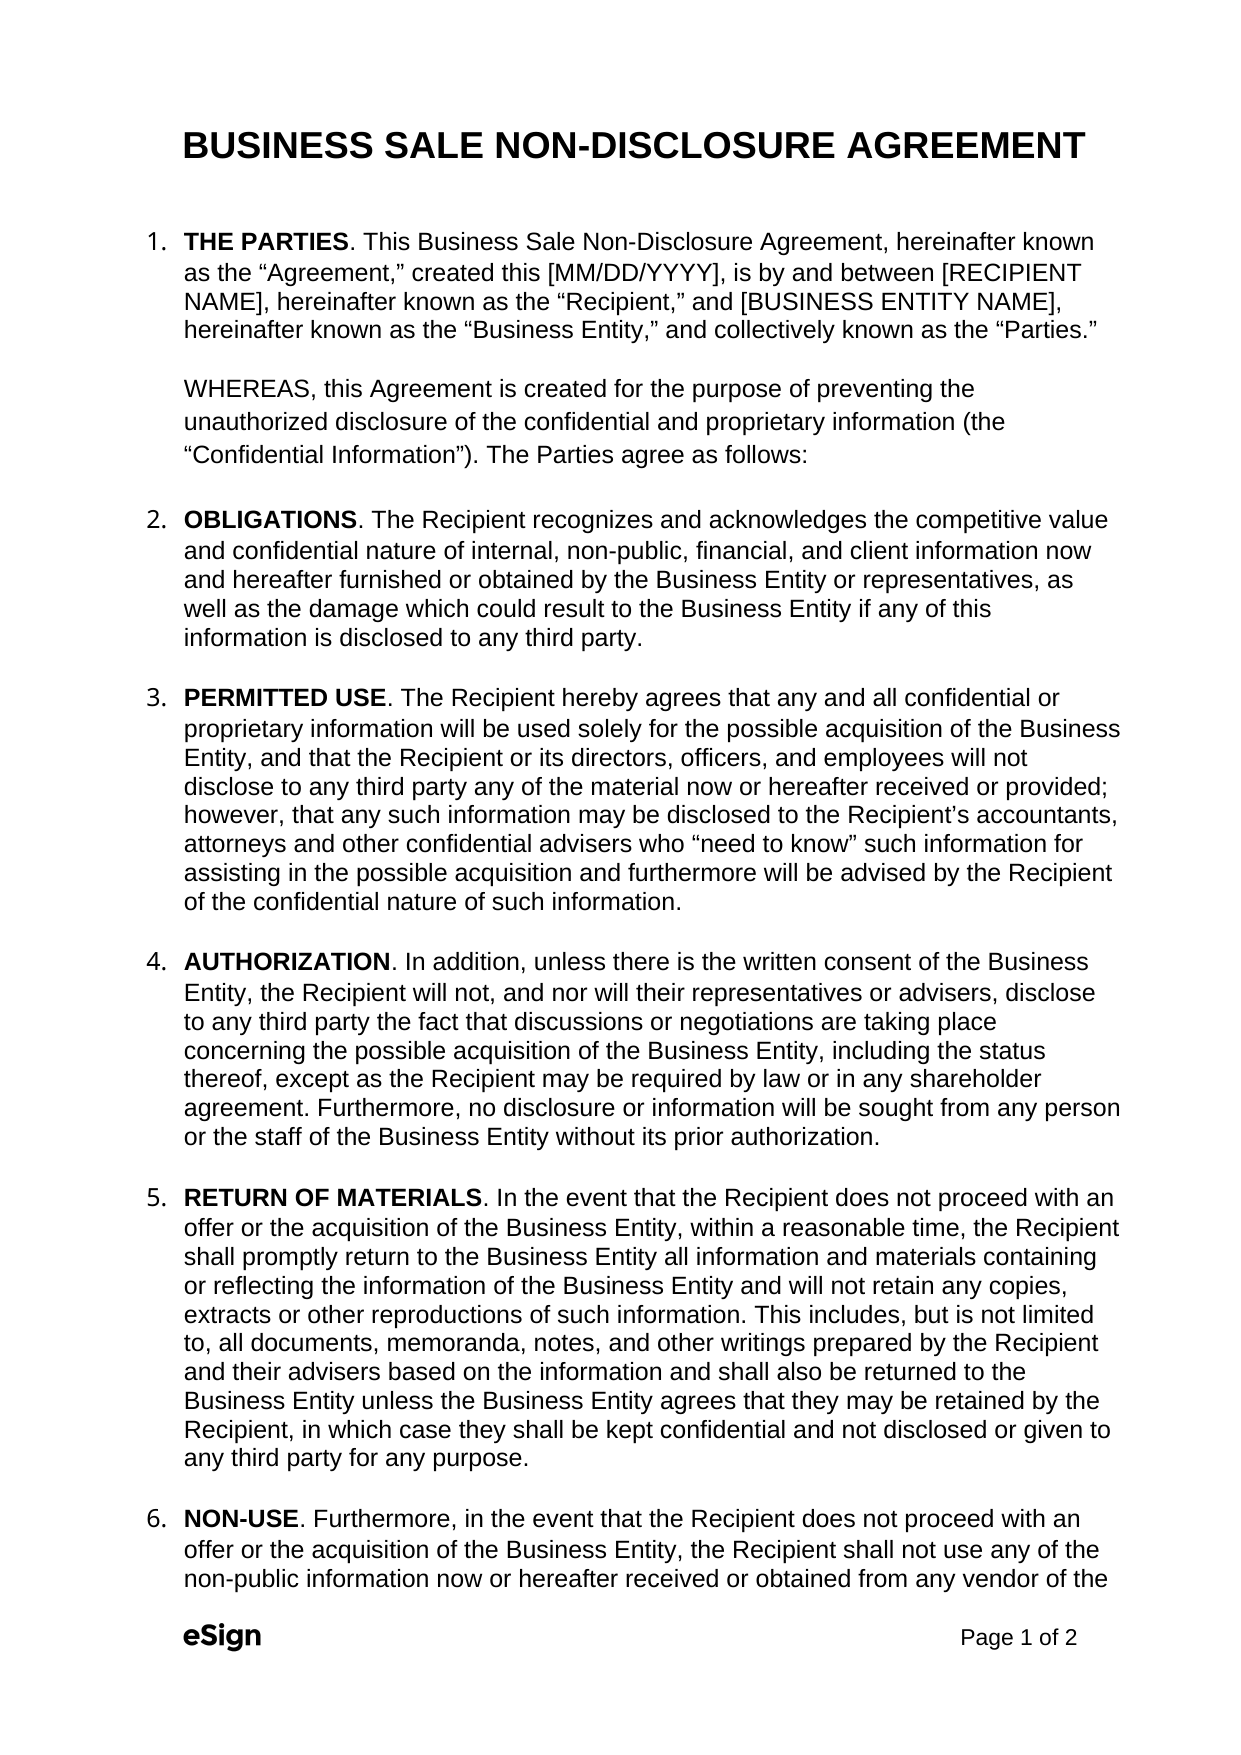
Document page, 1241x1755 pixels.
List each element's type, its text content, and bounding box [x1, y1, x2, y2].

list NON-USE. Furthermore, in the event that the Recipient does not proceed with an offer or the acquisition of the Business Entity, the Recipient shall not use any of the non-public information now or hereafter received or obtained from any vendor of the [146, 1501, 1122, 1592]
list OBLIGATIONS. The Recipient recognizes and acknowledges the competitive value and confidential nature of internal, non-public, financial, and client information now and hereafter furnished or obtained by the Business Entity or representatives, as well as the damage which could result to the Business Entity if any of this information is disclosed to any third party. [146, 502, 1122, 651]
list RETURN OF MATERIALS. In the event that the Recipient does not proceed with an offer or the acquisition of the Business Entity, within a reasonable time, the Recipient shall promptly return to the Business Entity all information and materials containing or reflecting the information of the Business Entity and will not retain any copies, extracts or other reproductions of such information. This includes, but is not limited to, all documents, memoranda, notes, and other writings prepared by the Recipient and their advisers based on the information and shall also be returned to the Business Entity unless the Business Entity agrees that they may be retained by the Recipient, in which case they shall be kept confidential and not disclosed or given to any third party for any purpose. [146, 1179, 1122, 1472]
list THE PARTIES. This Business Sale Non-Disclosure Agreement, hereinafter known as the “Agreement,” created this [MM/DD/YYYY], is by and between [RECIPIENT NAME], hereinafter known as the “Recipient,” and [BUSINESS ENTITY NAME], hereinafter known as the “Business Entity,” and collectively known as the “Parties.” [146, 224, 1122, 344]
text BUSINESS SALE NON-DISCLOSURE AGREEMENT [146, 123, 1122, 166]
list AUTHORIZATION. In addition, unless there is the written consent of the Business Entity, the Recipient will not, and nor will their representatives or advisers, disclose to any third party the fact that discussions or negotiations are taking place concerning the possible acquisition of the Business Entity, including the status thereof, except as the Recipient may be required by law or in any shareholder agreement. Furthermore, no disclosure or information will be sought from any person or the staff of the Business Entity without its prior authorization. [146, 944, 1122, 1151]
list WHEREAS, this Agreement is created for the purpose of preventing the unauthorized disclosure of the confidential and proprietary information (the “Confidential Information”). The Parties agree as follows: [184, 374, 1122, 469]
list PERMITTED USE. The Recipient hereby agrees that any and all confidential or proprietary information will be used solely for the possible acquisition of the Business Entity, and that the Recipient or its directors, officers, and employees will not disclose to any third party any of the material now or hereafter received or provided; however, that any such information may be disclosed to the Recipient’s accountants, attorneys and other confidential advisers who “need to know” such information for assisting in the possible acquisition and furthermore will be advised by the Recipient of the confidential nature of such information. [146, 680, 1122, 915]
